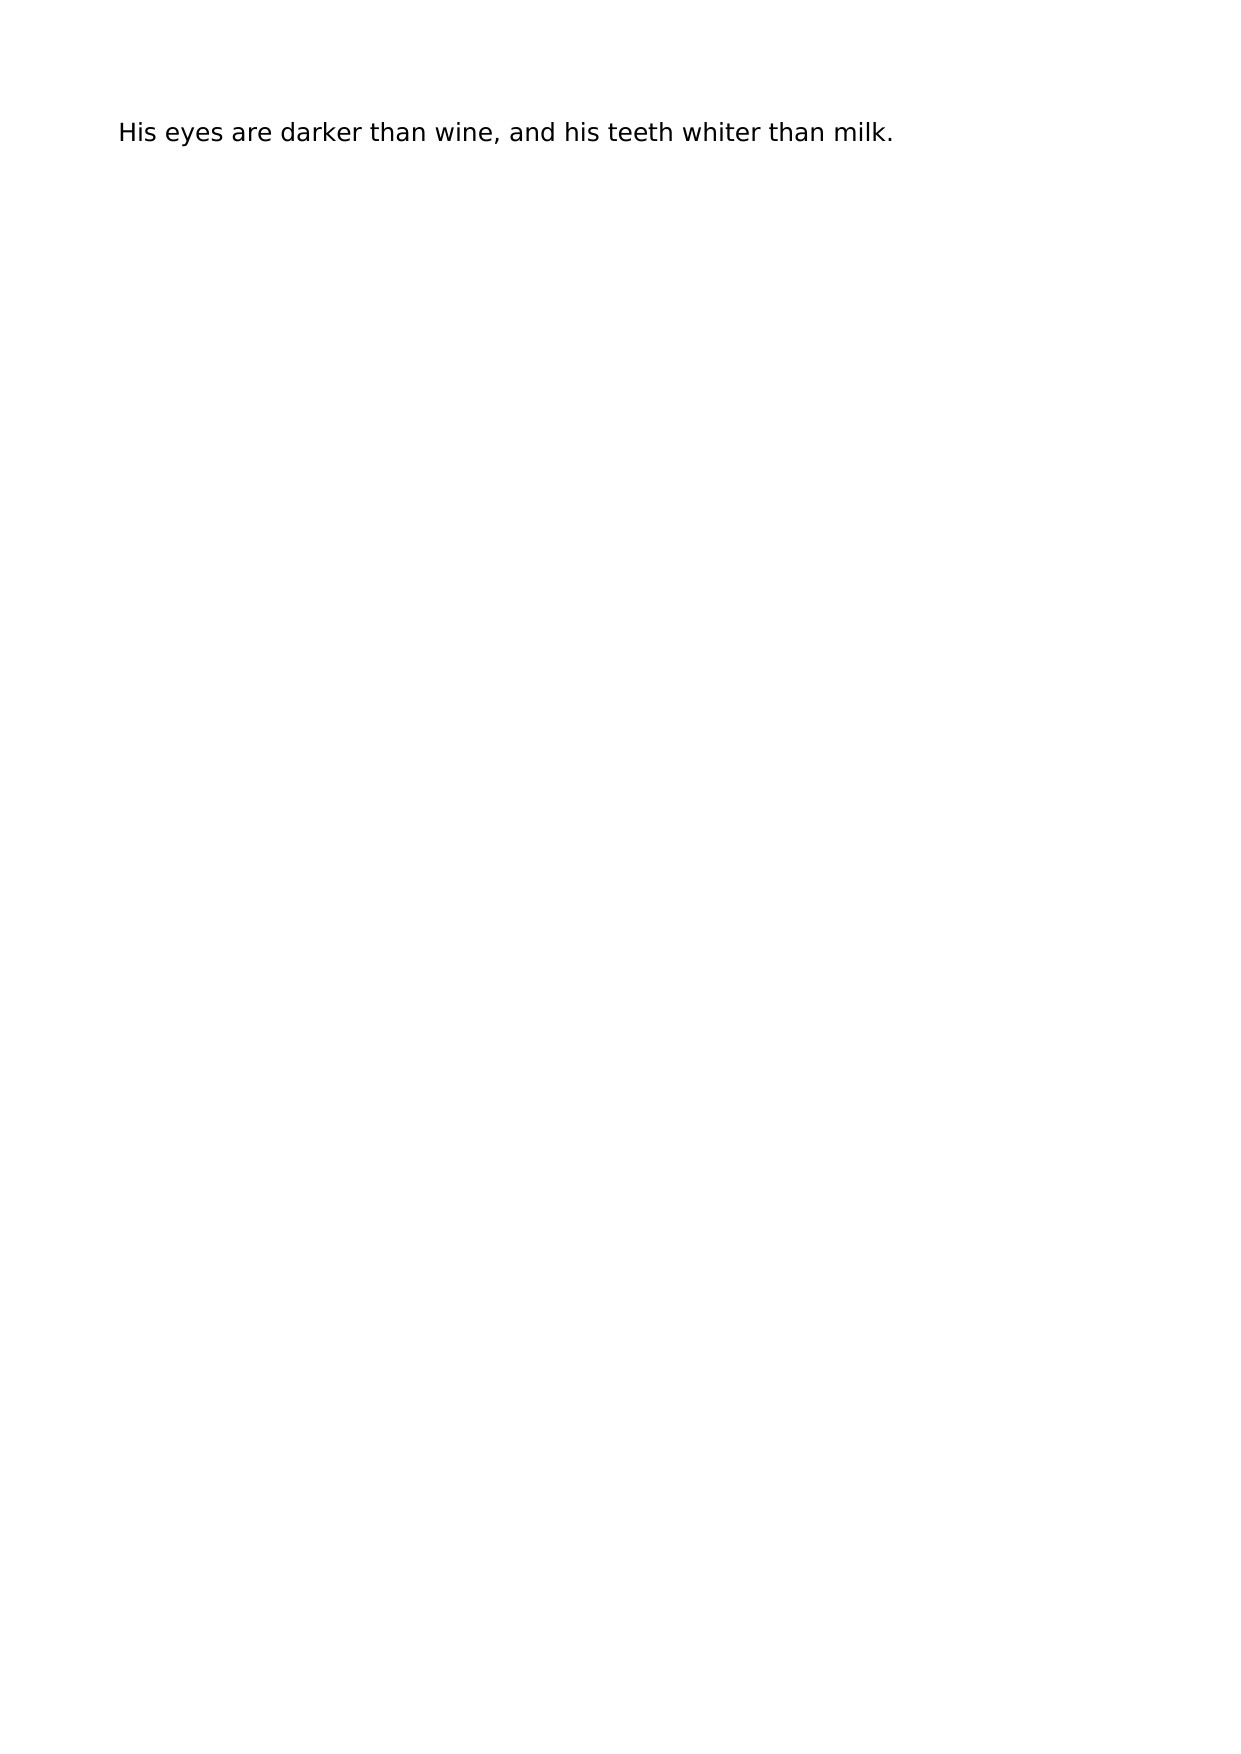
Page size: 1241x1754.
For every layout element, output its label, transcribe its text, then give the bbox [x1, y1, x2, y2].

text His eyes are darker than wine, and his teeth whiter than milk. [118, 118, 1122, 147]
